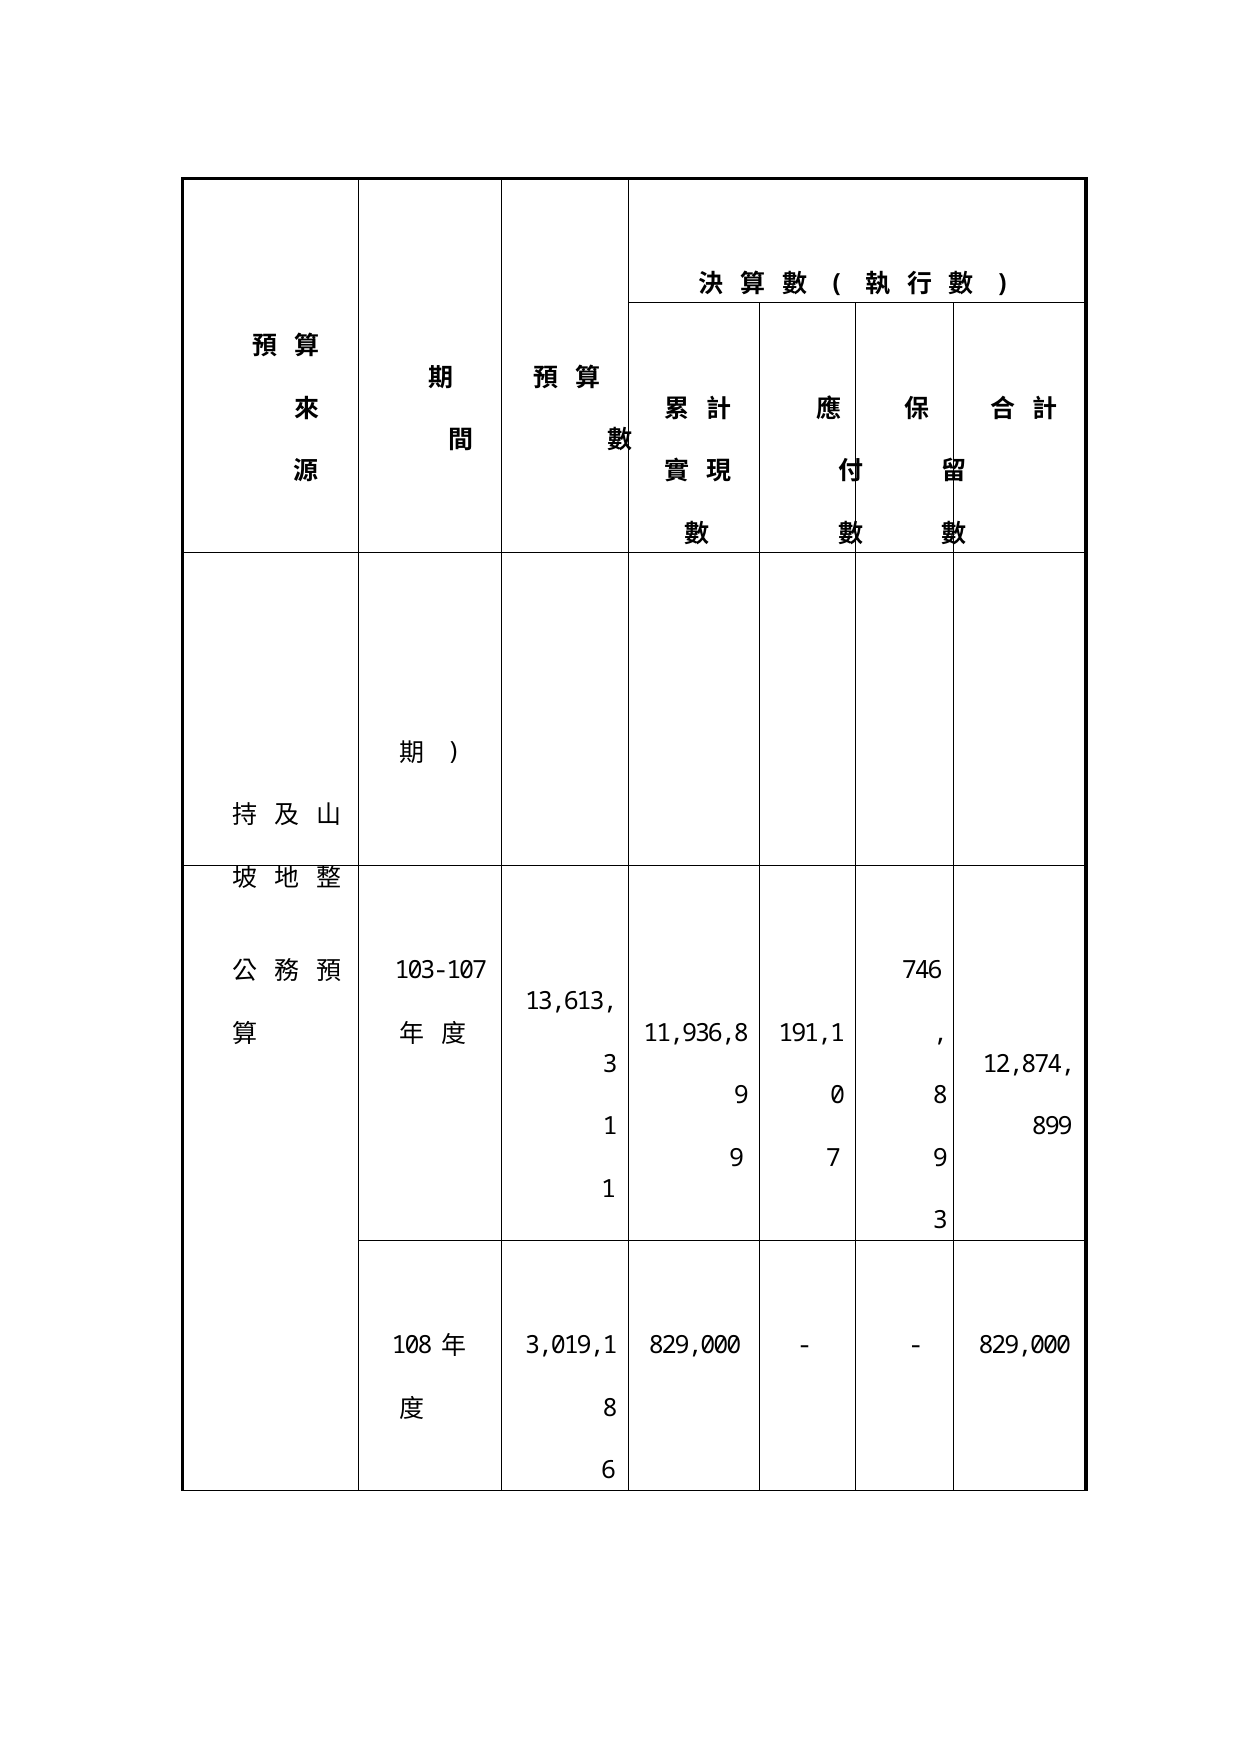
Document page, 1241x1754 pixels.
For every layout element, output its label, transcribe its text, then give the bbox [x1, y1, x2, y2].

table_cell 103-107年度 [359, 866, 501, 1240]
table_cell 13,613,311 [502, 866, 628, 1240]
table_cell 12,874,899 [954, 866, 1084, 1240]
table_cell 累計實現數 [629, 303, 759, 552]
table_cell 應付數 [760, 303, 855, 552]
table_header 決算數(執行數) [629, 180, 1084, 302]
table_cell 公務預算 [184, 866, 358, 1490]
table_cell 前瞻計畫-「加強水庫集水區保育治理計畫-水土保持及山坡地整治」特別預算 [184, 553, 358, 865]
table_cell - [760, 553, 855, 865]
table_cell [502, 553, 628, 865]
table_header 預算數 [502, 180, 628, 552]
table_cell [629, 553, 759, 865]
table_cell 829,000 [629, 1241, 759, 1490]
table_header 預算來源 [184, 180, 358, 552]
table_cell - [856, 1241, 953, 1490]
table_cell 期) [359, 553, 501, 865]
table_cell - [856, 553, 953, 865]
table_cell - [760, 1241, 855, 1490]
table_header 期 間 [359, 180, 501, 552]
table_cell [954, 553, 1084, 865]
table_cell 合計 [954, 303, 1084, 552]
table_cell 108年度 [359, 1241, 501, 1490]
table_cell 保留數 [856, 303, 953, 552]
table_cell 191,107 [760, 866, 855, 1240]
table_cell 3,019,186 [502, 1241, 628, 1490]
table_cell 829,000 [954, 1241, 1084, 1490]
table_cell 746,893 [856, 866, 953, 1240]
table_cell 11,936,899 [629, 866, 759, 1240]
